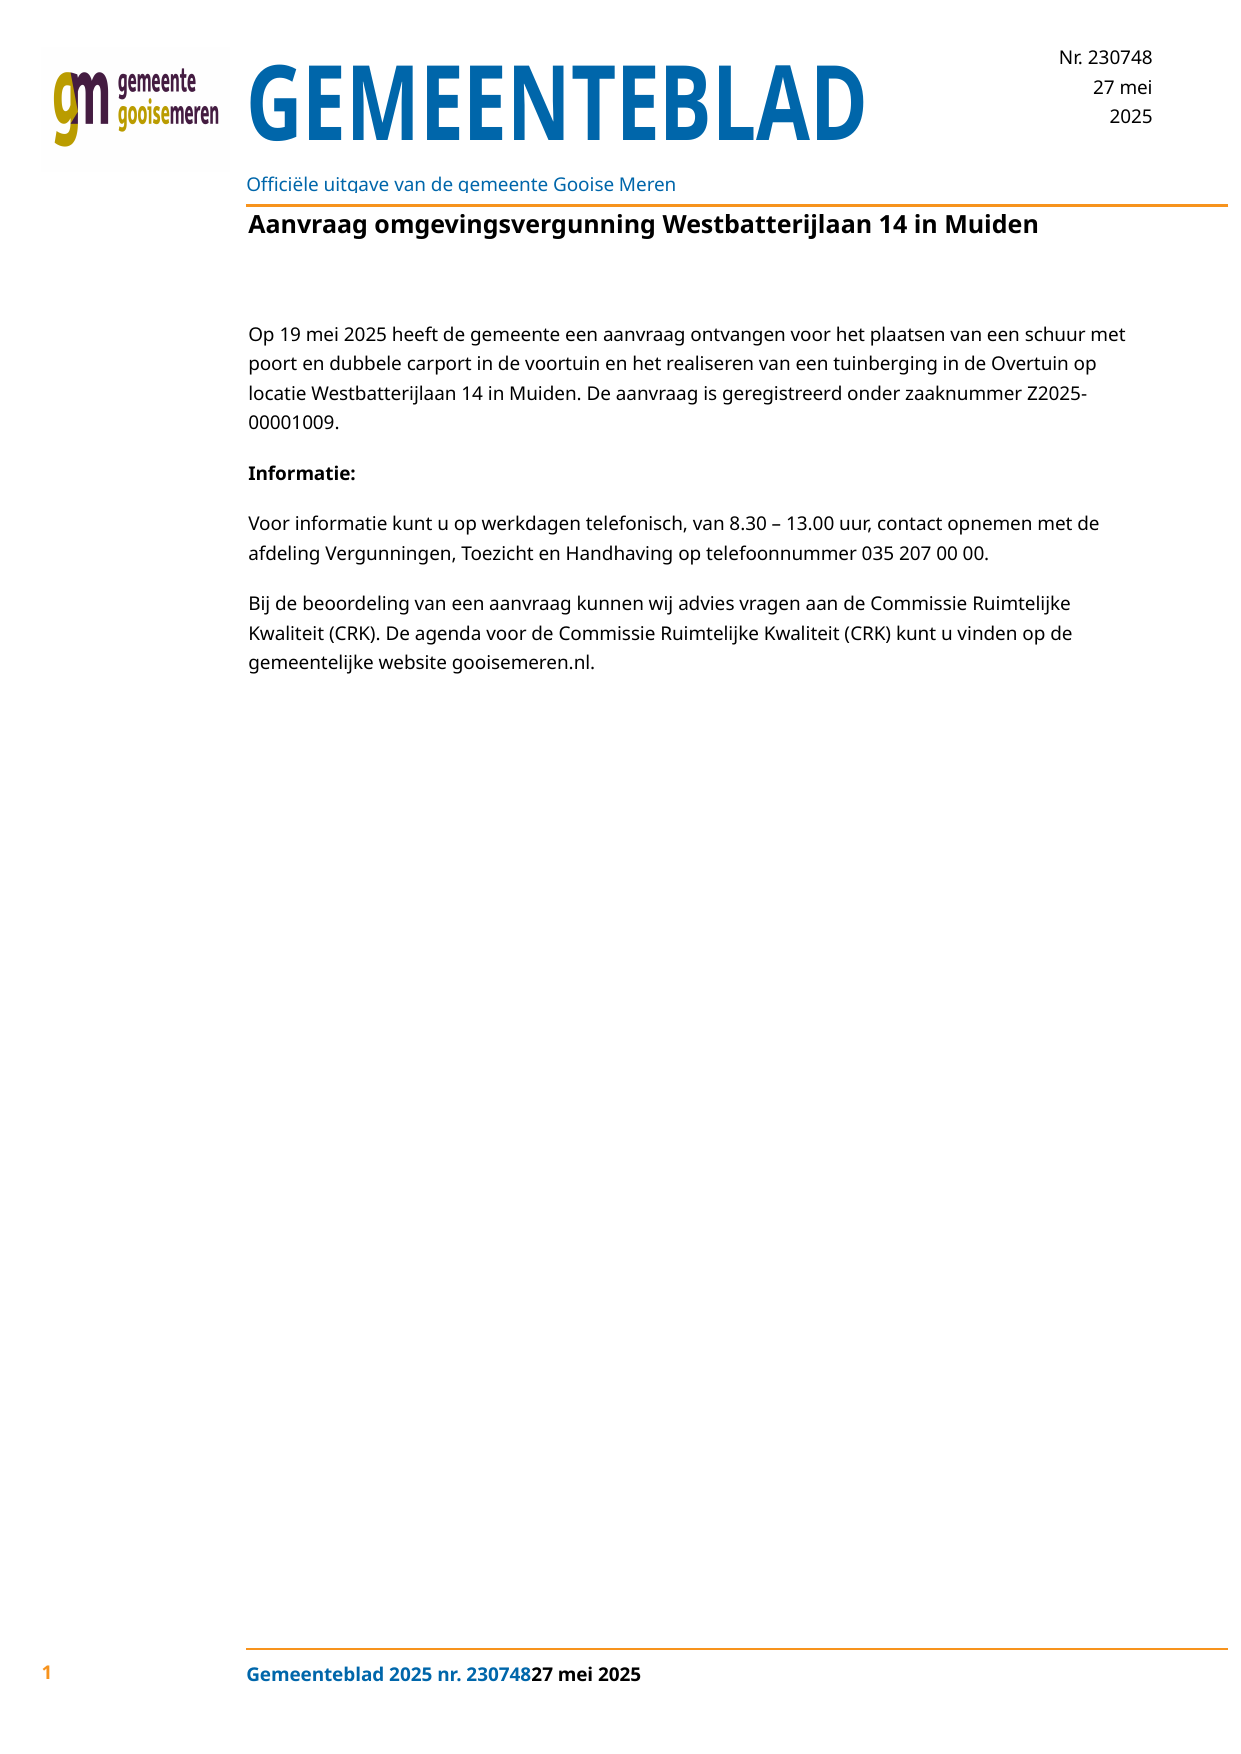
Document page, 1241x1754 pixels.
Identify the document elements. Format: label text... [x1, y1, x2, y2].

text Voor informatie kunt u op werkdagen telefonisch, van 8.30 – 13.00 uur, contact opnemen met de afdeling Vergunningen, Toezicht en Handhaving op telefoonnummer 035 207 00 00. [248, 510, 1152, 566]
text Bij de beoordeling van een aanvraag kunnen wij advies vragen aan de Commissie Ruimtelijke Kwaliteit (CRK). De agenda voor de Commissie Ruimtelijke Kwaliteit (CRK) kunt u vinden op de gemeentelijke website gooisemeren.nl. [248, 590, 1152, 675]
text Aanvraag omgevingsvergunning Westbatterijlaan 14 in Muiden [248, 207, 1152, 241]
picture [41, 47, 231, 172]
text Informatie: [248, 460, 1152, 486]
text Op 19 mei 2025 heeft de gemeente een aanvraag ontvangen voor het plaatsen van een schuur met poort en dubbele carport in de voortuin en het realiseren van een tuinberging in de Overtuin op locatie Westbatterijlaan 14 in Muiden. De aanvraag is geregistreerd onder zaaknummer Z2025-00001009. [248, 321, 1152, 435]
